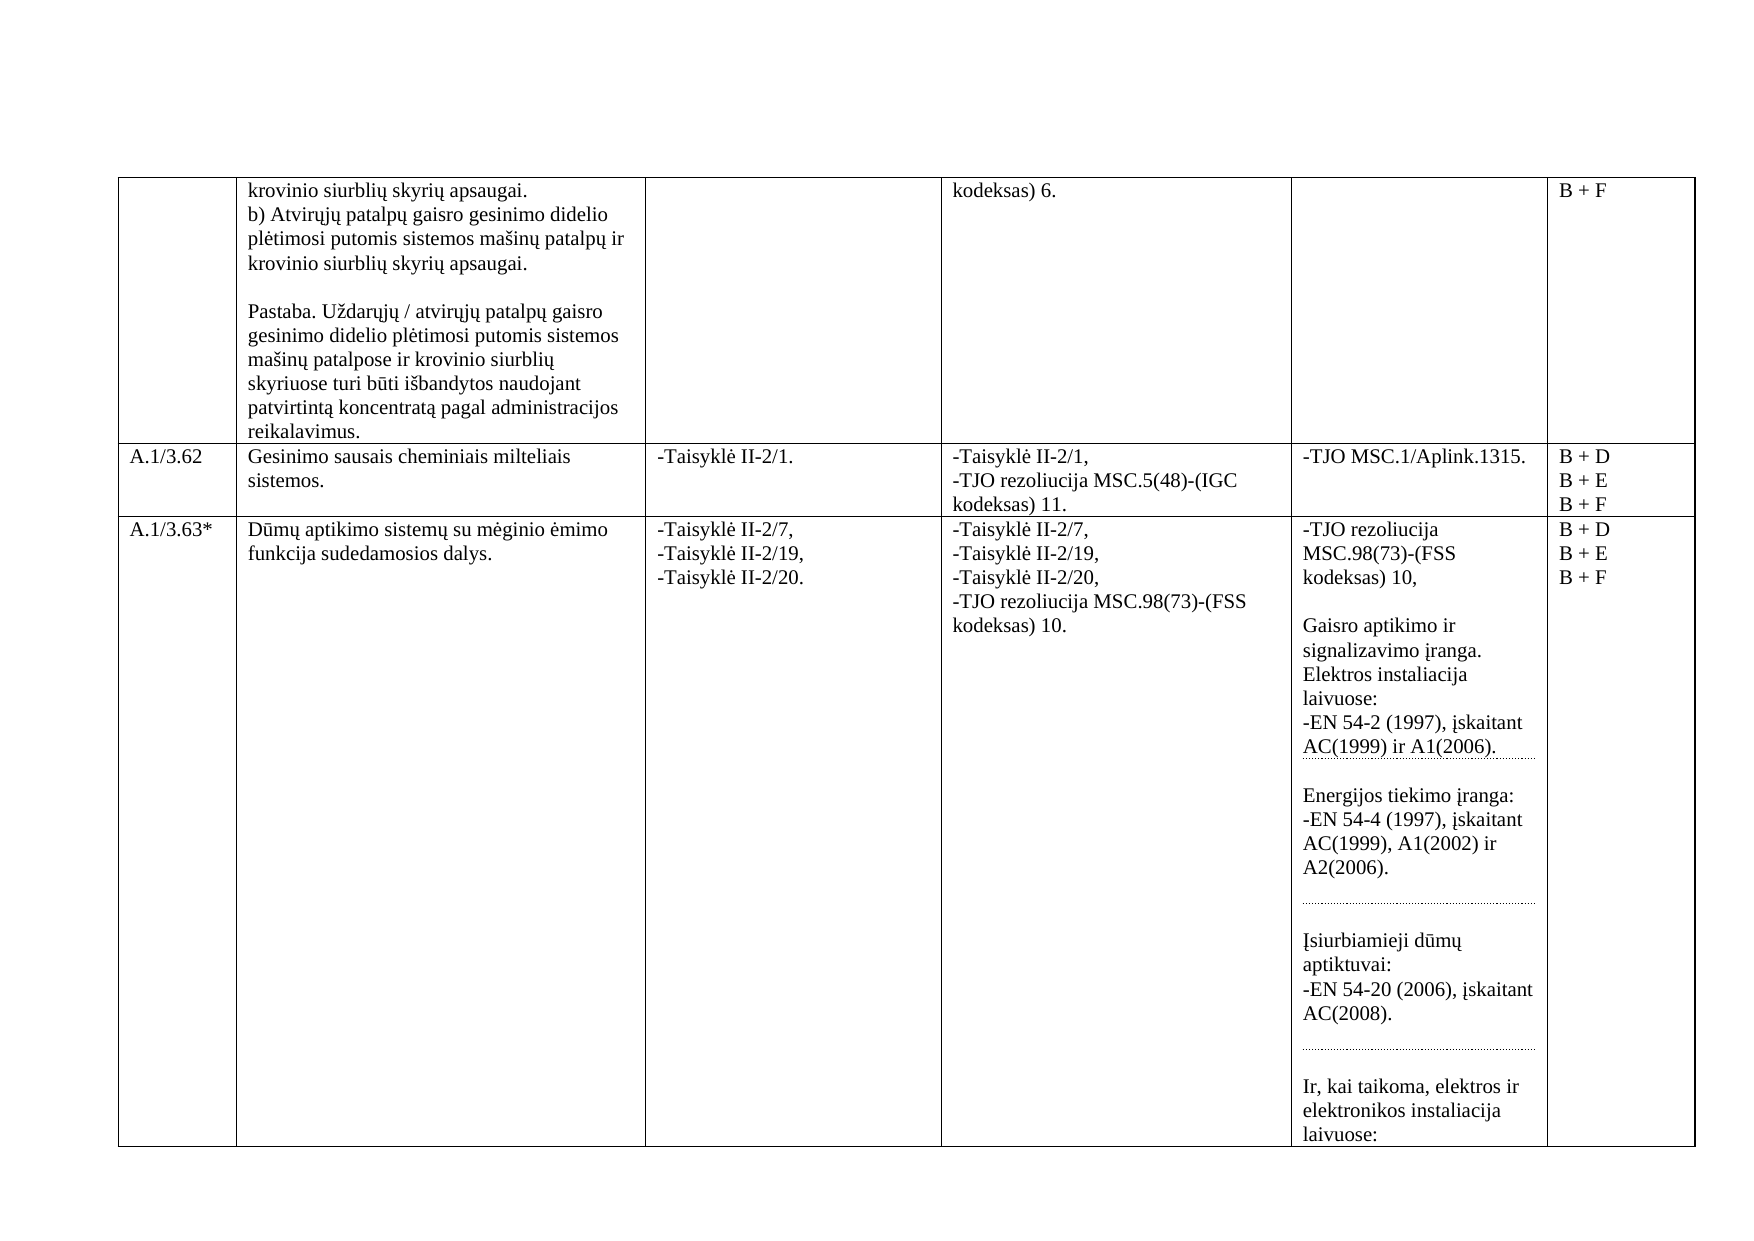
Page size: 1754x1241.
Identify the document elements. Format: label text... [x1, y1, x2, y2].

table_cell krovinio siurblių skyrių apsaugai. b) Atvirųjų patalpų gaisro gesinimo didelio plėtimosi putomis sistemos mašinų patalpų ir krovinio siurblių skyrių apsaugai. Pastaba. Uždarųjų / atvirųjų patalpų gaisro gesinimo didelio plėtimosi putomis sistemos mašinų patalpose ir krovinio siurblių skyriuose turi būti išbandytos naudojant patvirtintą koncentratą pagal administracijos reikalavimus. [237, 178, 645, 443]
table_cell [119, 178, 236, 443]
table_cell -Taisyklė II-2/1, -TJO rezoliucija MSC.5(48)-(IGC kodeksas) 11. [942, 444, 1291, 516]
table_cell Gesinimo sausais cheminiais milteliais sistemos. [237, 444, 645, 516]
table_cell A.1/3.62 [119, 444, 236, 516]
table_cell B + D B + E B + F [1548, 517, 1694, 1146]
table_cell B + D B + E B + F [1548, 444, 1694, 516]
table_cell [646, 178, 941, 443]
table_cell kodeksas) 6. [942, 178, 1291, 443]
table_cell -TJO rezoliucija MSC.98(73)-(FSS kodeksas) 10, Gaisro aptikimo ir signalizavimo įranga. Elektros instaliacija laivuose: -EN 54-2 (1997), įskaitant AC(1999) ir A1(2006). Energijos tiekimo įranga: -EN 54-4 (1997), įskaitant AC(1999), A1(2002) ir A2(2006). Įsiurbiamieji dūmų aptiktuvai: -EN 54-20 (2006), įskaitant AC(2008). Ir, kai taikoma, elektros ir elektronikos instaliacija laivuose: [1292, 517, 1547, 1146]
table_cell -TJO MSC.1/Aplink.1315. [1292, 444, 1547, 516]
table_cell [1292, 178, 1547, 443]
table_cell -Taisyklė II-2/7, -Taisyklė II-2/19, -Taisyklė II-2/20. [646, 517, 941, 1146]
table_cell -Taisyklė II-2/7, -Taisyklė II-2/19, -Taisyklė II-2/20, -TJO rezoliucija MSC.98(73)-(FSS kodeksas) 10. [942, 517, 1291, 1146]
table_cell -Taisyklė II-2/1. [646, 444, 941, 516]
table_cell Dūmų aptikimo sistemų su mėginio ėmimo funkcija sudedamosios dalys. [237, 517, 645, 1146]
table_cell B + F [1548, 178, 1694, 443]
table_cell A.1/3.63* [119, 517, 236, 1146]
